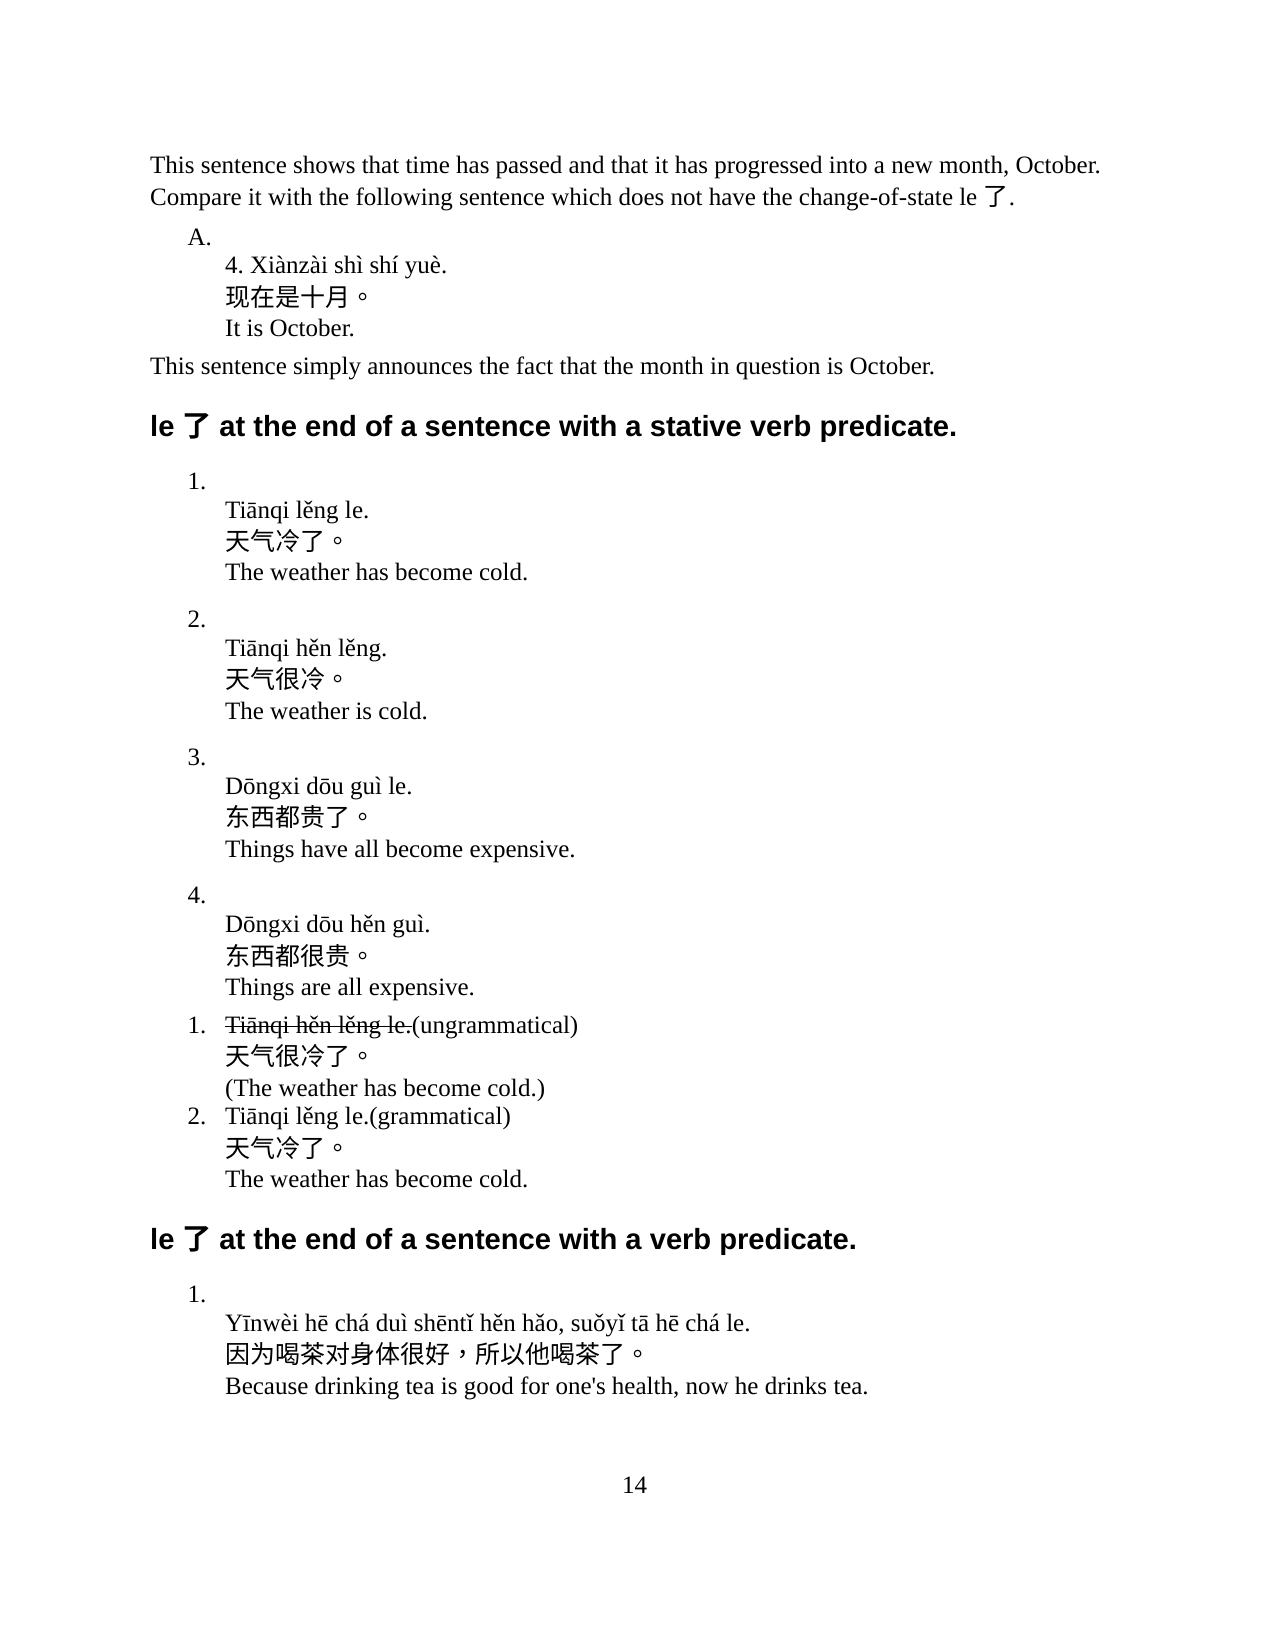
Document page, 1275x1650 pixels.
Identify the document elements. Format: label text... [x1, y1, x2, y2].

list Dōngxi dōu guì le. 东西都贵了。 Things have all become expensive. [187, 742, 1125, 863]
text This sentence simply announces the fact that the month in question is October. [150, 351, 1125, 380]
list Tiānqi lěng le. 天气冷了。 The weather has become cold. [187, 466, 1125, 586]
list Yīnwèi hē chá duì shēntǐ hěn hǎo, suǒyǐ tā hē chá le. 因为喝茶对身体很好，所以他喝茶了。 Because drinking tea is good for one's health, now he drinks tea. [187, 1279, 1125, 1399]
list Tiānqi hěn lěng le.(ungrammatical) 天气很冷了。 (The weather has become cold.) [187, 1010, 1125, 1101]
list Tiānqi hěn lěng. 天气很冷。 The weather is cold. [187, 604, 1125, 724]
list Dōngxi dōu hěn guì. 东西都很贵。 Things are all expensive. [187, 881, 1125, 1001]
list 4. Xiànzài shì shí yuè. 现在是十月。 It is October. [187, 222, 1125, 342]
subtitle le 了 at the end of a sentence with a stative verb predicate. [150, 405, 1125, 444]
list Tiānqi lěng le.(grammatical) 天气冷了。 The weather has become cold. [187, 1101, 1125, 1193]
text This sentence shows that time has passed and that it has progressed into a new month, October. Compare it with the following sentence which does not have the change-of-state le 了. [150, 150, 1125, 213]
subtitle le 了 at the end of a sentence with a verb predicate. [150, 1218, 1125, 1258]
